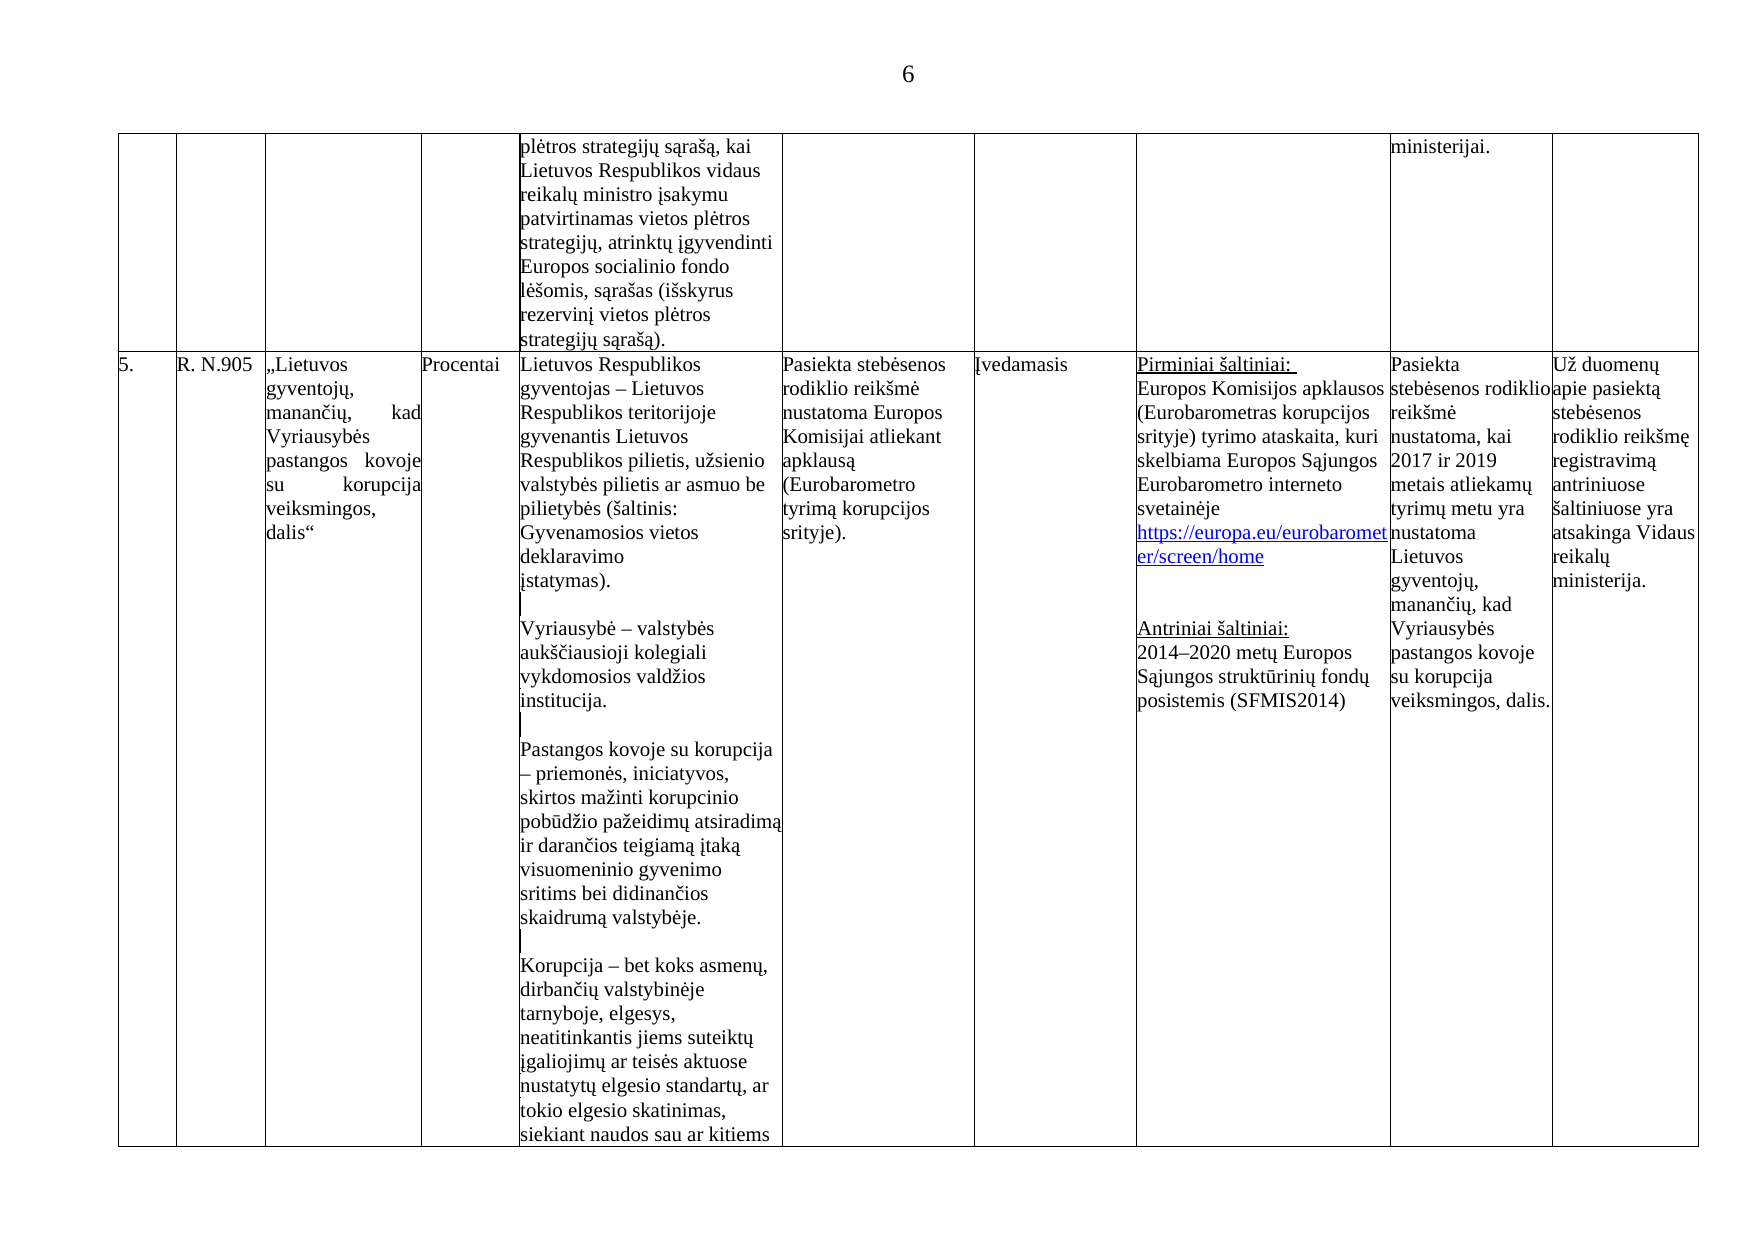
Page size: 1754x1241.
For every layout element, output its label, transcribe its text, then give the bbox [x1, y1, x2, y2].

table_cell [266, 134, 421, 351]
table_cell Įvedamasis [975, 352, 1136, 1146]
table_cell [975, 134, 1136, 351]
table_cell Pasiekta stebėsenos rodiklio reikšmė nustatoma, kai 2017 ir 2019 metais atliekamų tyrimų metu yra nustatoma Lietuvos gyventojų, manančių, kad Vyriausybės pastangos kovoje su korupcija veiksmingos, dalis. [1391, 352, 1552, 1146]
table_cell [119, 134, 176, 351]
table_cell [1137, 134, 1390, 351]
table_cell 5. [119, 352, 176, 1146]
table_cell Procentai [422, 352, 519, 1146]
table_cell „Lietuvos gyventojų, manančių, kad Vyriausybės pastangos kovoje su korupcija veiksmingos, dalis“ [266, 352, 421, 1146]
table_cell ministerijai. [1391, 134, 1552, 351]
table_cell [177, 134, 265, 351]
table_cell Pasiekta stebėsenos rodiklio reikšmė nustatoma Europos Komisijai atliekant apklausą (Eurobarometro tyrimą korupcijos srityje). [783, 352, 974, 1146]
table_cell R. N.905 [177, 352, 265, 1146]
table_cell Lietuvos Respublikos gyventojas – Lietuvos Respublikos teritorijoje gyvenantis Lietuvos Respublikos pilietis, užsienio valstybės pilietis ar asmuo be pilietybės (šaltinis: Gyvenamosios vietos deklaravimo įstatymas). Vyriausybė – valstybės aukščiausioji kolegiali vykdomosios valdžios institucija. Pastangos kovoje su korupcija – priemonės, iniciatyvos, skirtos mažinti korupcinio pobūdžio pažeidimų atsiradimą ir darančios teigiamą įtaką visuomeninio gyvenimo sritims bei didinančios skaidrumą valstybėje. Korupcija – bet koks asmenų, dirbančių valstybinėje tarnyboje, elgesys, neatitinkantis jiems suteiktų įgaliojimų ar teisės aktuose nustatytų elgesio standartų, ar tokio elgesio skatinimas, siekiant naudos sau ar kitiems [521, 352, 782, 1146]
table_cell [783, 134, 974, 351]
table_cell Pirminiai šaltiniai: Europos Komisijos apklausos (Eurobarometras korupcijos srityje) tyrimo ataskaita, kuri skelbiama Europos Sąjungos Eurobarometro interneto svetainėje https://europa.eu/eurobarometer/screen/home Antriniai šaltiniai: 2014–2020 metų Europos Sąjungos struktūrinių fondų posistemis (SFMIS2014) [1137, 352, 1390, 1146]
table_cell plėtros strategijų sąrašą, kai Lietuvos Respublikos vidaus reikalų ministro įsakymu patvirtinamas vietos plėtros strategijų, atrinktų įgyvendinti Europos socialinio fondo lėšomis, sąrašas (išskyrus rezervinį vietos plėtros strategijų sąrašą). [521, 134, 782, 351]
table_cell [1553, 134, 1698, 351]
table_cell [422, 134, 519, 351]
table_cell Už duomenų apie pasiektą stebėsenos rodiklio reikšmę registravimą antriniuose šaltiniuose yra atsakinga Vidaus reikalų ministerija. [1553, 352, 1698, 1146]
